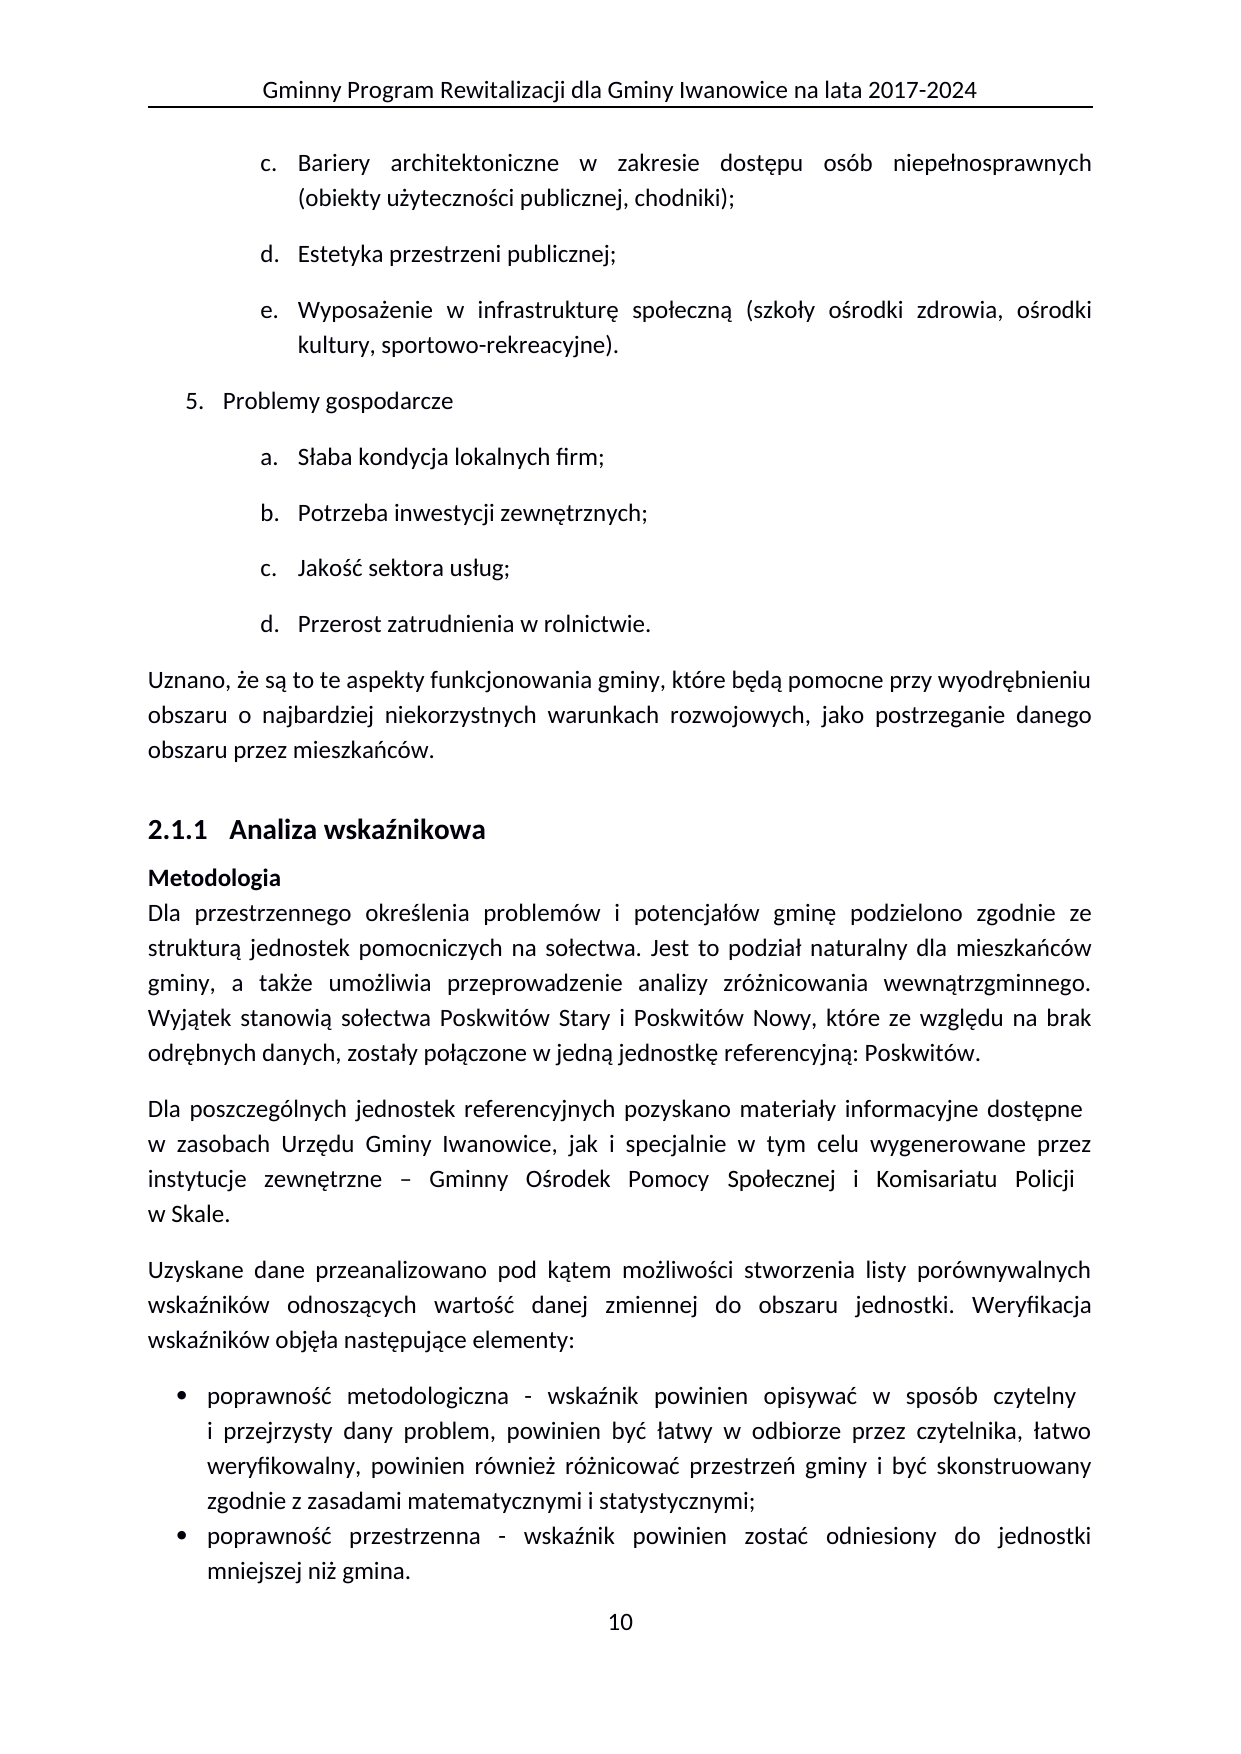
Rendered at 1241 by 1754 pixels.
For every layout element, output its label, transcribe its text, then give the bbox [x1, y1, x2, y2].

text Dla przestrzennego określenia problemów i potencjałów gminę podzielono zgodnie ze strukturą jednostek pomocniczych na sołectwa. Jest to podział naturalny dla mieszkańców gminy, a także umożliwia przeprowadzenie analizy zróżnicowania wewnątrzgminnego. Wyjątek stanowią sołectwa Poskwitów Stary i Poskwitów Nowy, które ze względu na brak odrębnych danych, zostały połączone w jedną jednostkę referencyjną: Poskwitów. [148, 897, 1093, 1068]
list Potrzeba inwestycji zewnętrznych; [260, 497, 1093, 527]
text Uznano, że są to te aspekty funkcjonowania gminy, które będą pomocne przy wyodrębnieniu obszaru o najbardziej niekorzystnych warunkach rozwojowych, jako postrzeganie danego obszaru przez mieszkańców. [148, 664, 1093, 765]
list Estetyka przestrzeni publicznej; [260, 238, 1093, 269]
list Wyposażenie w infrastrukturę społeczną (szkoły ośrodki zdrowia, ośrodki kultury, sportowo-rekreacyjne). [260, 294, 1093, 360]
list Bariery architektoniczne w zakresie dostępu osób niepełnosprawnych (obiekty użyteczności publicznej, chodniki); [260, 148, 1093, 213]
list poprawność przestrzenna - wskaźnik powinien zostać odniesiony do jednostki mniejszej niż gmina. [177, 1520, 1093, 1585]
subtitle Analiza wskaźnikowa [148, 811, 1093, 847]
text Uzyskane dane przeanalizowano pod kątem możliwości stworzenia listy porównywalnych wskaźników odnoszących wartość danej zmiennej do obszaru jednostki. Weryfikacja wskaźników objęła następujące elementy: [148, 1254, 1093, 1354]
list poprawność metodologiczna - wskaźnik powinien opisywać w sposób czytelny i przejrzysty dany problem, powinien być łatwy w odbiorze przez czytelnika, łatwo weryfikowalny, powinien również różnicować przestrzeń gminy i być skonstruowany zgodnie z zasadami matematycznymi i statystycznymi; [177, 1380, 1093, 1515]
list Przerost zatrudnienia w rolnictwie. [260, 608, 1093, 639]
text Dla poszczególnych jednostek referencyjnych pozyskano materiały informacyjne dostępne w zasobach Urzędu Gminy Iwanowice, jak i specjalnie w tym celu wygenerowane przez instytucje zewnętrzne – Gminny Ośrodek Pomocy Społecznej i Komisariatu Policji w Skale. [148, 1093, 1093, 1229]
list Jakość sektora usług; [260, 553, 1093, 583]
list Słaba kondycja lokalnych firm; [260, 441, 1093, 471]
text Metodologia [148, 862, 1093, 893]
list Problemy gospodarcze [185, 385, 1093, 416]
